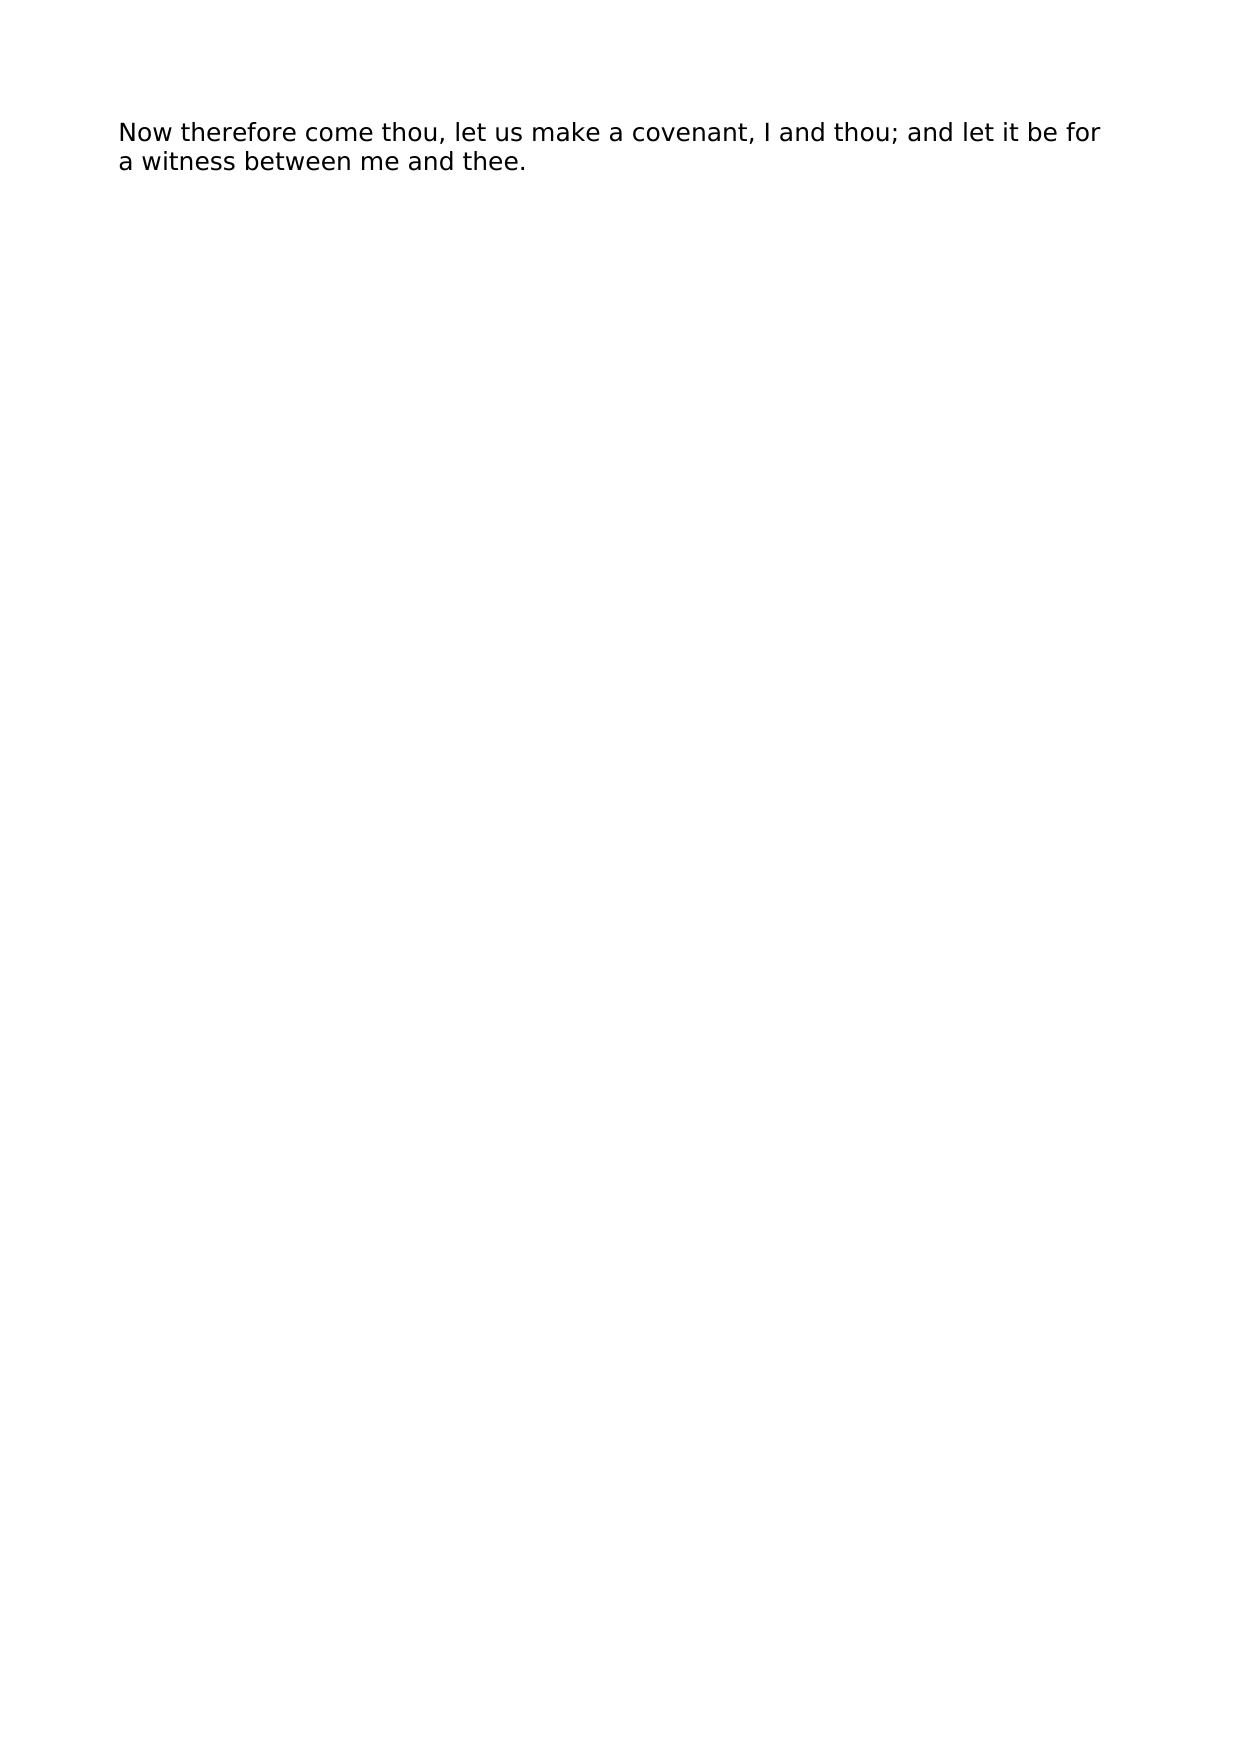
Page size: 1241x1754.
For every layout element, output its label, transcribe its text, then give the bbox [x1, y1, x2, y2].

text Now therefore come thou, let us make a covenant, I and thou; and let it be for a witness between me and thee. [118, 118, 1122, 176]
